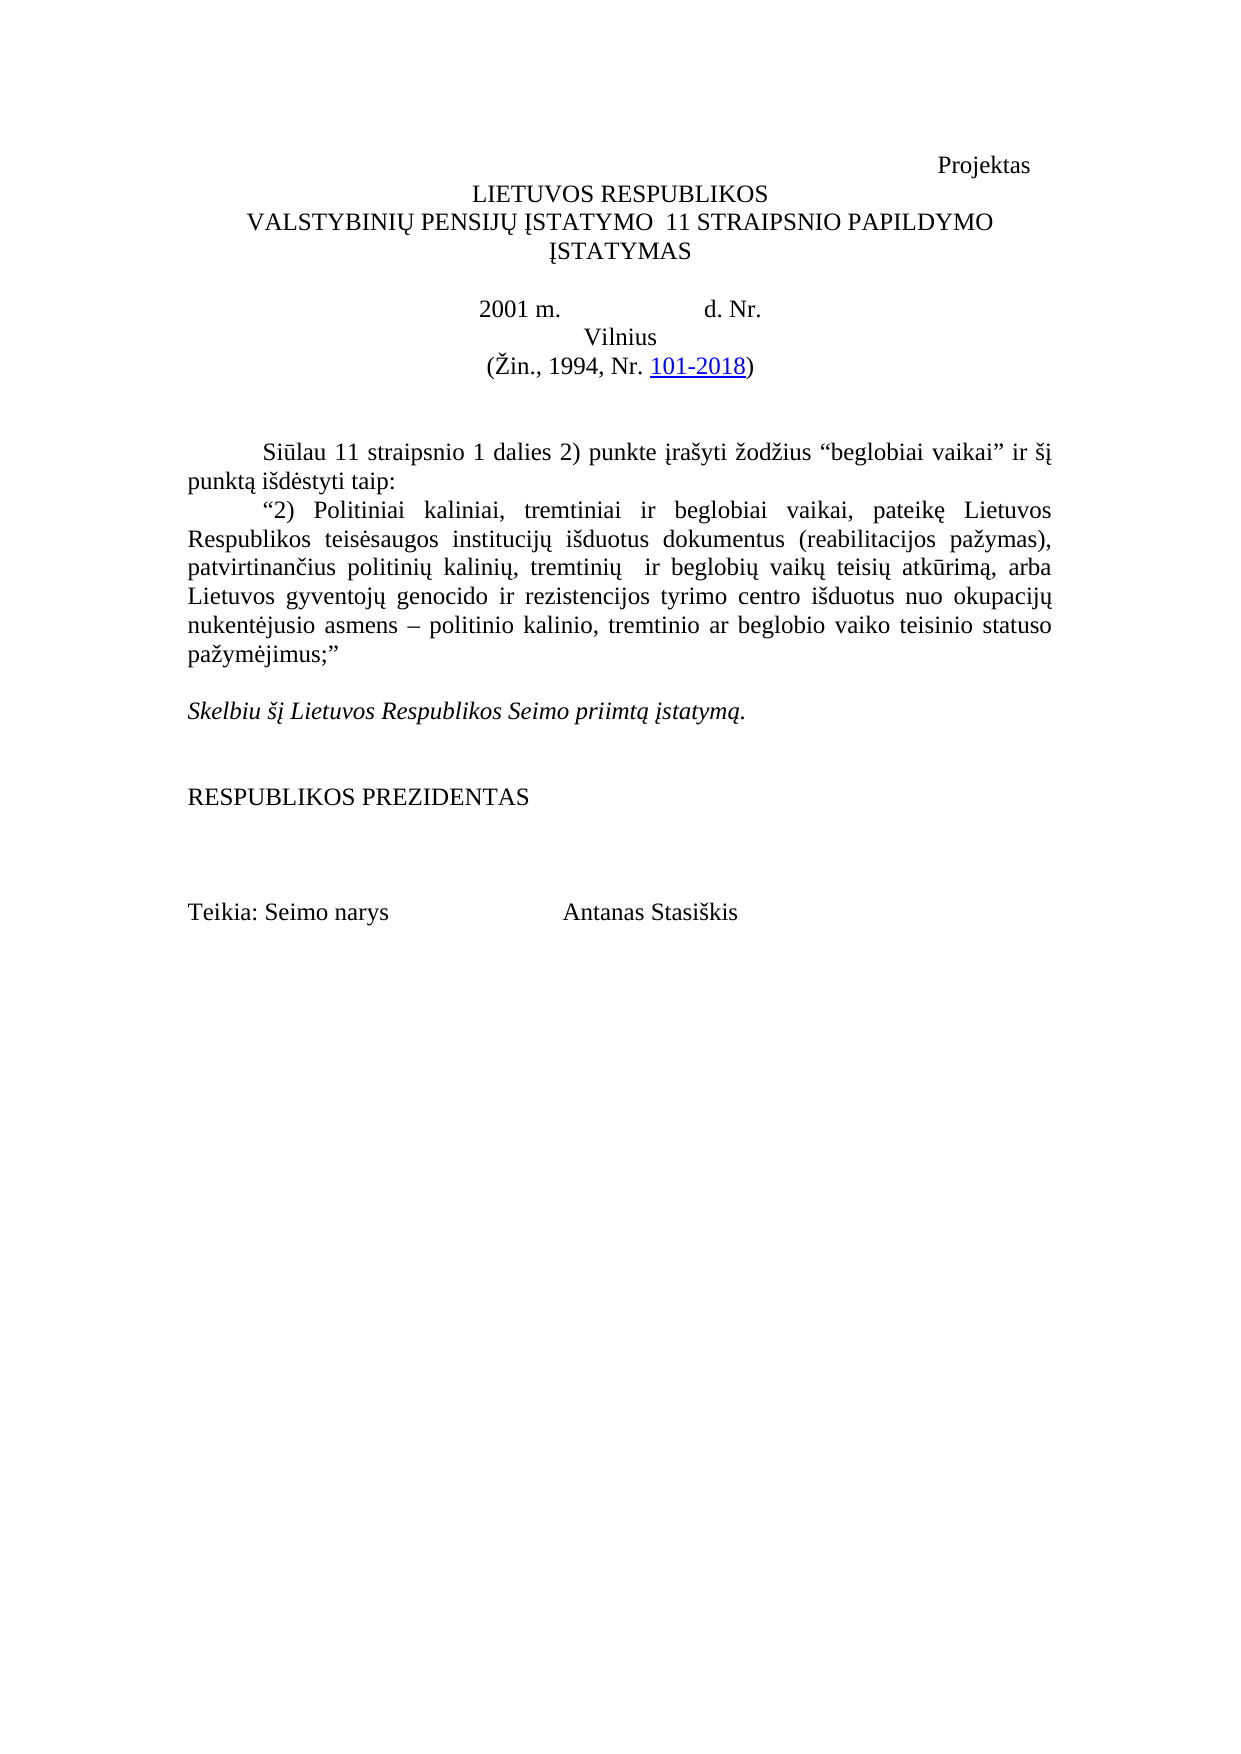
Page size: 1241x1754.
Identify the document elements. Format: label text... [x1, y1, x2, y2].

text RESPUBLIKOS PREZIDENTAS [187, 782, 1053, 811]
text 2001 m. d. Nr. [187, 294, 1053, 322]
text (Žin., 1994, Nr. 101-2018) [187, 351, 1053, 380]
text Siūlau 11 straipsnio 1 dalies 2) punkte įrašyti žodžius “beglobiai vaikai” ir šį punktą išdėstyti taip: [187, 437, 1053, 495]
text Skelbiu šį Lietuvos Respublikos Seimo priimtą įstatymą. [187, 696, 1053, 725]
text LIETUVOS RESPUBLIKOS [187, 179, 1053, 207]
text “2) Politiniai kaliniai, tremtiniai ir beglobiai vaikai, pateikę Lietuvos Respublikos teisėsaugos institucijų išduotus dokumentus (reabilitacijos pažymas), patvirtinančius politinių kalinių, tremtinių ir beglobių vaikų teisių atkūrimą, arba Lietuvos gyventojų genocido ir rezistencijos tyrimo centro išduotus nuo okupacijų nukentėjusio asmens – politinio kalinio, tremtinio ar beglobio vaiko teisinio statuso pažymėjimus;” [187, 495, 1053, 667]
text VALSTYBINIŲ PENSIJŲ ĮSTATYMO 11 STRAIPSNIO PAPILDYMO ĮSTATYMAS [187, 207, 1053, 265]
text Teikia: Seimo narys Antanas Stasiškis [187, 897, 1053, 926]
text Vilnius [187, 322, 1053, 351]
text Projektas [187, 150, 1053, 179]
